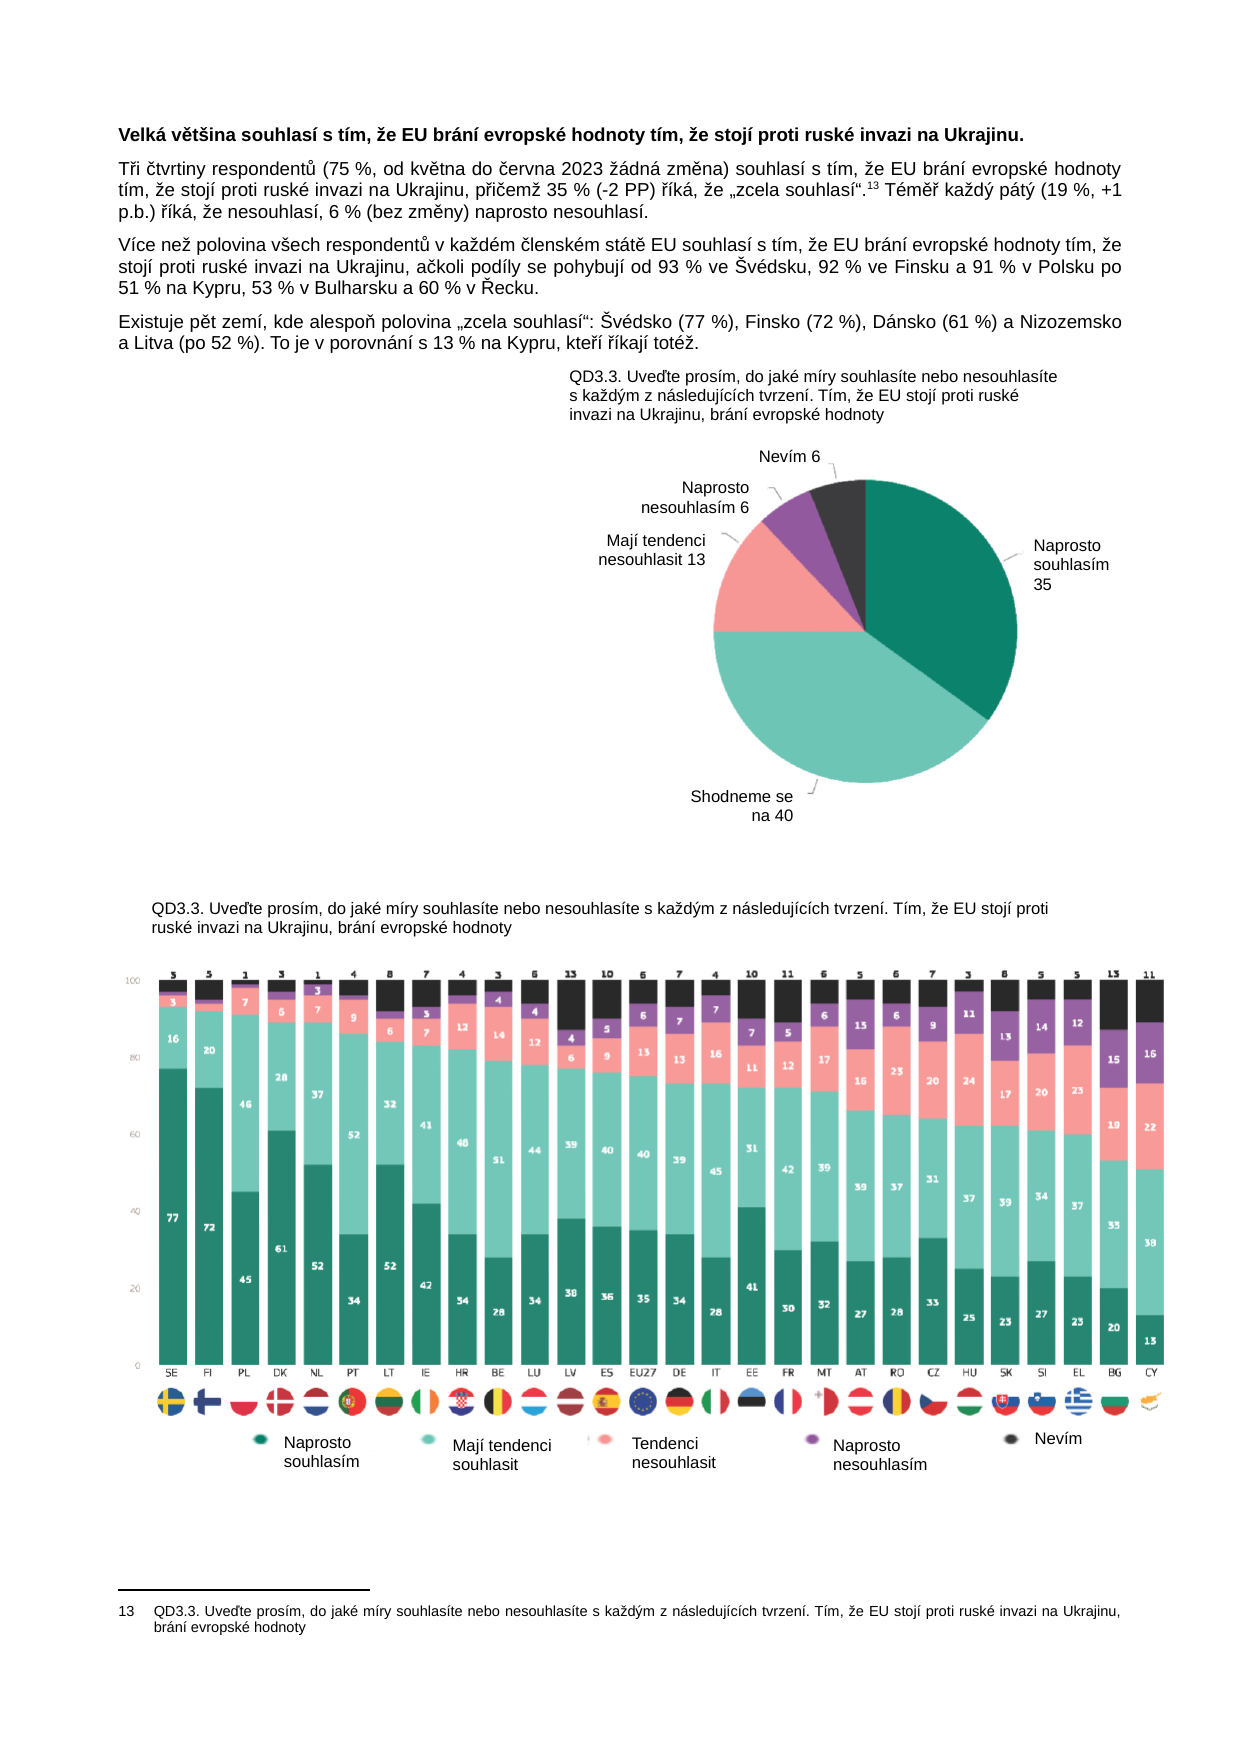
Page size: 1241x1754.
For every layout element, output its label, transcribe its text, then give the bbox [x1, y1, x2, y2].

text Velká většina souhlasí s tím, že EU brání evropské hodnoty tím, že stojí proti ruské invazi na Ukrajinu. [118, 124, 1122, 146]
text QD3.3. Uveďte prosím, do jaké míry souhlasíte nebo nesouhlasíte s každým z následujících tvrzení. Tím, že EU stojí proti ruské invazi na Ukrajinu, brání evropské hodnoty [118, 1602, 1122, 1636]
picture [706, 451, 1024, 804]
picture [762, 451, 767, 459]
text Existuje pět zemí, kde alespoň polovina „zcela souhlasí“: Švédsko (77 %), Finsko (72 %), Dánsko (61 %) a Nizozemsko a Litva (po 52 %). To je v porovnání s 13 % na Kypru, kteří říkají totéž. [118, 311, 1122, 354]
text Tři čtvrtiny respondentů (75 %, od května do června 2023 žádná změna) souhlasí s tím, že EU brání evropské hodnoty tím, že stojí proti ruské invazi na Ukrajinu, přičemž 35 % (-2 PP) říká, že „zcela souhlasí“. Téměř každý pátý (19 %, +1 p.b.) říká, že nesouhlasí, 6 % (bez změny) naprosto nesouhlasí. [118, 157, 1122, 222]
picture [118, 963, 1168, 1458]
text Více než polovina všech respondentů v každém členském státě EU souhlasí s tím, že EU brání evropské hodnoty tím, že stojí proti ruské invazi na Ukrajinu, ačkoli podíly se pohybují od 93 % ve Švédsku, 92 % ve Finsku a 91 % v Polsku po 51 % na Kypru, 53 % v Bulharsku a 60 % v Řecku. [118, 234, 1122, 299]
